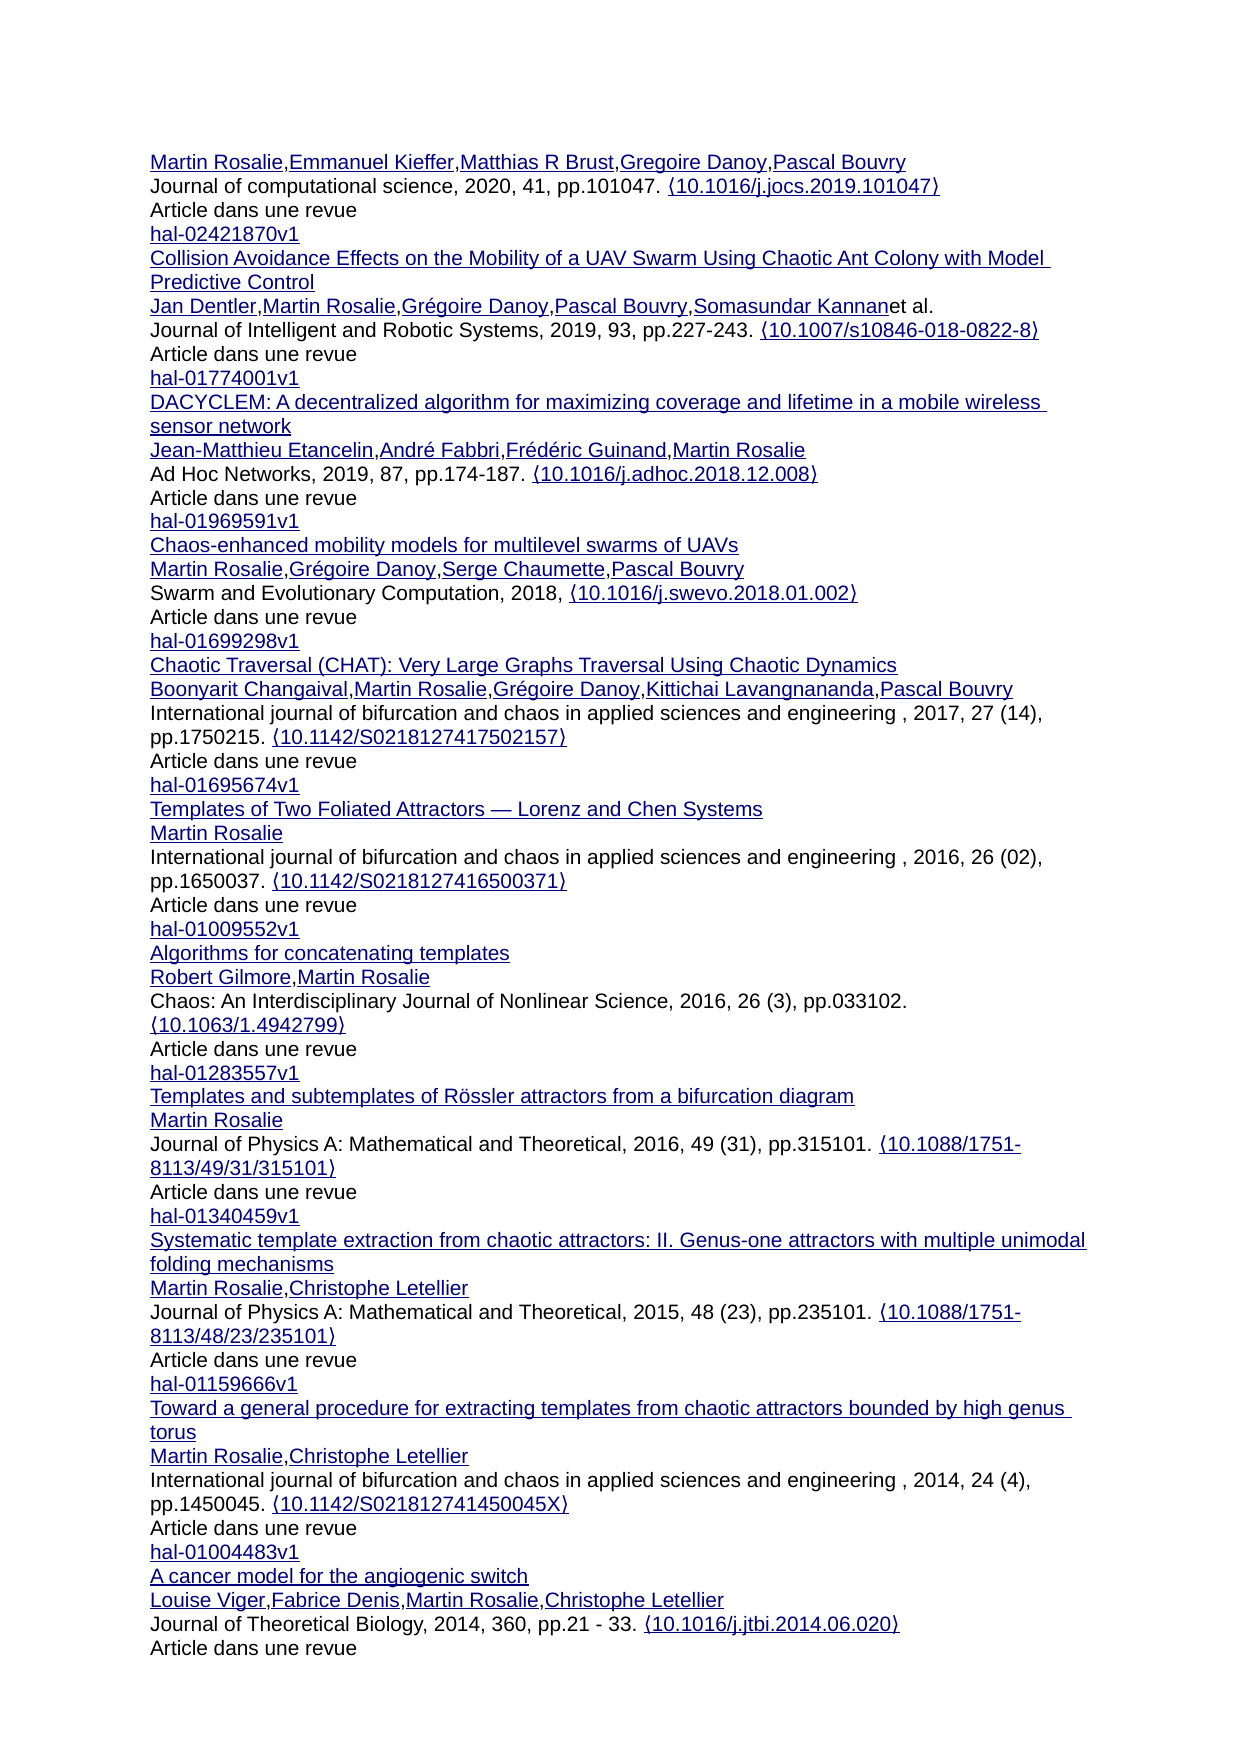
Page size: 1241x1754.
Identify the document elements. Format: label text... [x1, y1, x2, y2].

table_cell DACYCLEM: A decentralized algorithm for maximizing coverage and lifetime in a mobile wireless sensor network Jean-Matthieu Etancelin,André Fabbri,Frédéric Guinand,Martin Rosalie Ad Hoc Networks, 2019, 87, pp.174-187. ⟨10.1016/j.adhoc.2018.12.008⟩ Article dans une revue hal-01969591v1 [150, 390, 1090, 533]
table_cell Collision Avoidance Effects on the Mobility of a UAV Swarm Using Chaotic Ant Colony with Model Predictive Control Jan Dentler,Martin Rosalie,Grégoire Danoy,Pascal Bouvry,Somasundar Kannanet al. Journal of Intelligent and Robotic Systems, 2019, 93, pp.227-243. ⟨10.1007/s10846-018-0822-8⟩ Article dans une revue hal-01774001v1 [150, 246, 1090, 389]
table_cell Algorithms for concatenating templates Robert Gilmore,Martin Rosalie Chaos: An Interdisciplinary Journal of Nonlinear Science, 2016, 26 (3), pp.033102. ⟨10.1063/1.4942799⟩ Article dans une revue hal-01283557v1 [150, 941, 1090, 1084]
table_cell Systematic template extraction from chaotic attractors: II. Genus-one attractors with multiple unimodal folding mechanisms Martin Rosalie,Christophe Letellier Journal of Physics A: Mathematical and Theoretical, 2015, 48 (23), pp.235101. ⟨10.1088/1751-8113/48/23/235101⟩ Article dans une revue hal-01159666v1 [150, 1228, 1090, 1396]
table_cell Toward a general procedure for extracting templates from chaotic attractors bounded by high genus torus Martin Rosalie,Christophe Letellier International journal of bifurcation and chaos in applied sciences and engineering , 2014, 24 (4), pp.1450045. ⟨10.1142/S021812741450045X⟩ Article dans une revue hal-01004483v1 [150, 1396, 1090, 1563]
table_cell Martin Rosalie,Emmanuel Kieffer,Matthias R Brust,Gregoire Danoy,Pascal Bouvry Journal of computational science, 2020, 41, pp.101047. ⟨10.1016/j.jocs.2019.101047⟩ Article dans une revue hal-02421870v1 [150, 150, 1090, 246]
table_cell Templates and subtemplates of Rössler attractors from a bifurcation diagram Martin Rosalie Journal of Physics A: Mathematical and Theoretical, 2016, 49 (31), pp.315101. ⟨10.1088/1751-8113/49/31/315101⟩ Article dans une revue hal-01340459v1 [150, 1084, 1090, 1228]
table_cell A cancer model for the angiogenic switch Louise Viger,Fabrice Denis,Martin Rosalie,Christophe Letellier Journal of Theoretical Biology, 2014, 360, pp.21 - 33. ⟨10.1016/j.jtbi.2014.06.020⟩ Article dans une revue [150, 1564, 1090, 1659]
table_cell Chaotic Traversal (CHAT): Very Large Graphs Traversal Using Chaotic Dynamics Boonyarit Changaival,Martin Rosalie,Grégoire Danoy,Kittichai Lavangnananda,Pascal Bouvry International journal of bifurcation and chaos in applied sciences and engineering , 2017, 27 (14), pp.1750215. ⟨10.1142/S0218127417502157⟩ Article dans une revue hal-01695674v1 [150, 653, 1090, 797]
table_cell Templates of Two Foliated Attractors — Lorenz and Chen Systems Martin Rosalie International journal of bifurcation and chaos in applied sciences and engineering , 2016, 26 (02), pp.1650037. ⟨10.1142/S0218127416500371⟩ Article dans une revue hal-01009552v1 [150, 797, 1090, 941]
table_cell Chaos-enhanced mobility models for multilevel swarms of UAVs Martin Rosalie,Grégoire Danoy,Serge Chaumette,Pascal Bouvry Swarm and Evolutionary Computation, 2018, ⟨10.1016/j.swevo.2018.01.002⟩ Article dans une revue hal-01699298v1 [150, 533, 1090, 653]
